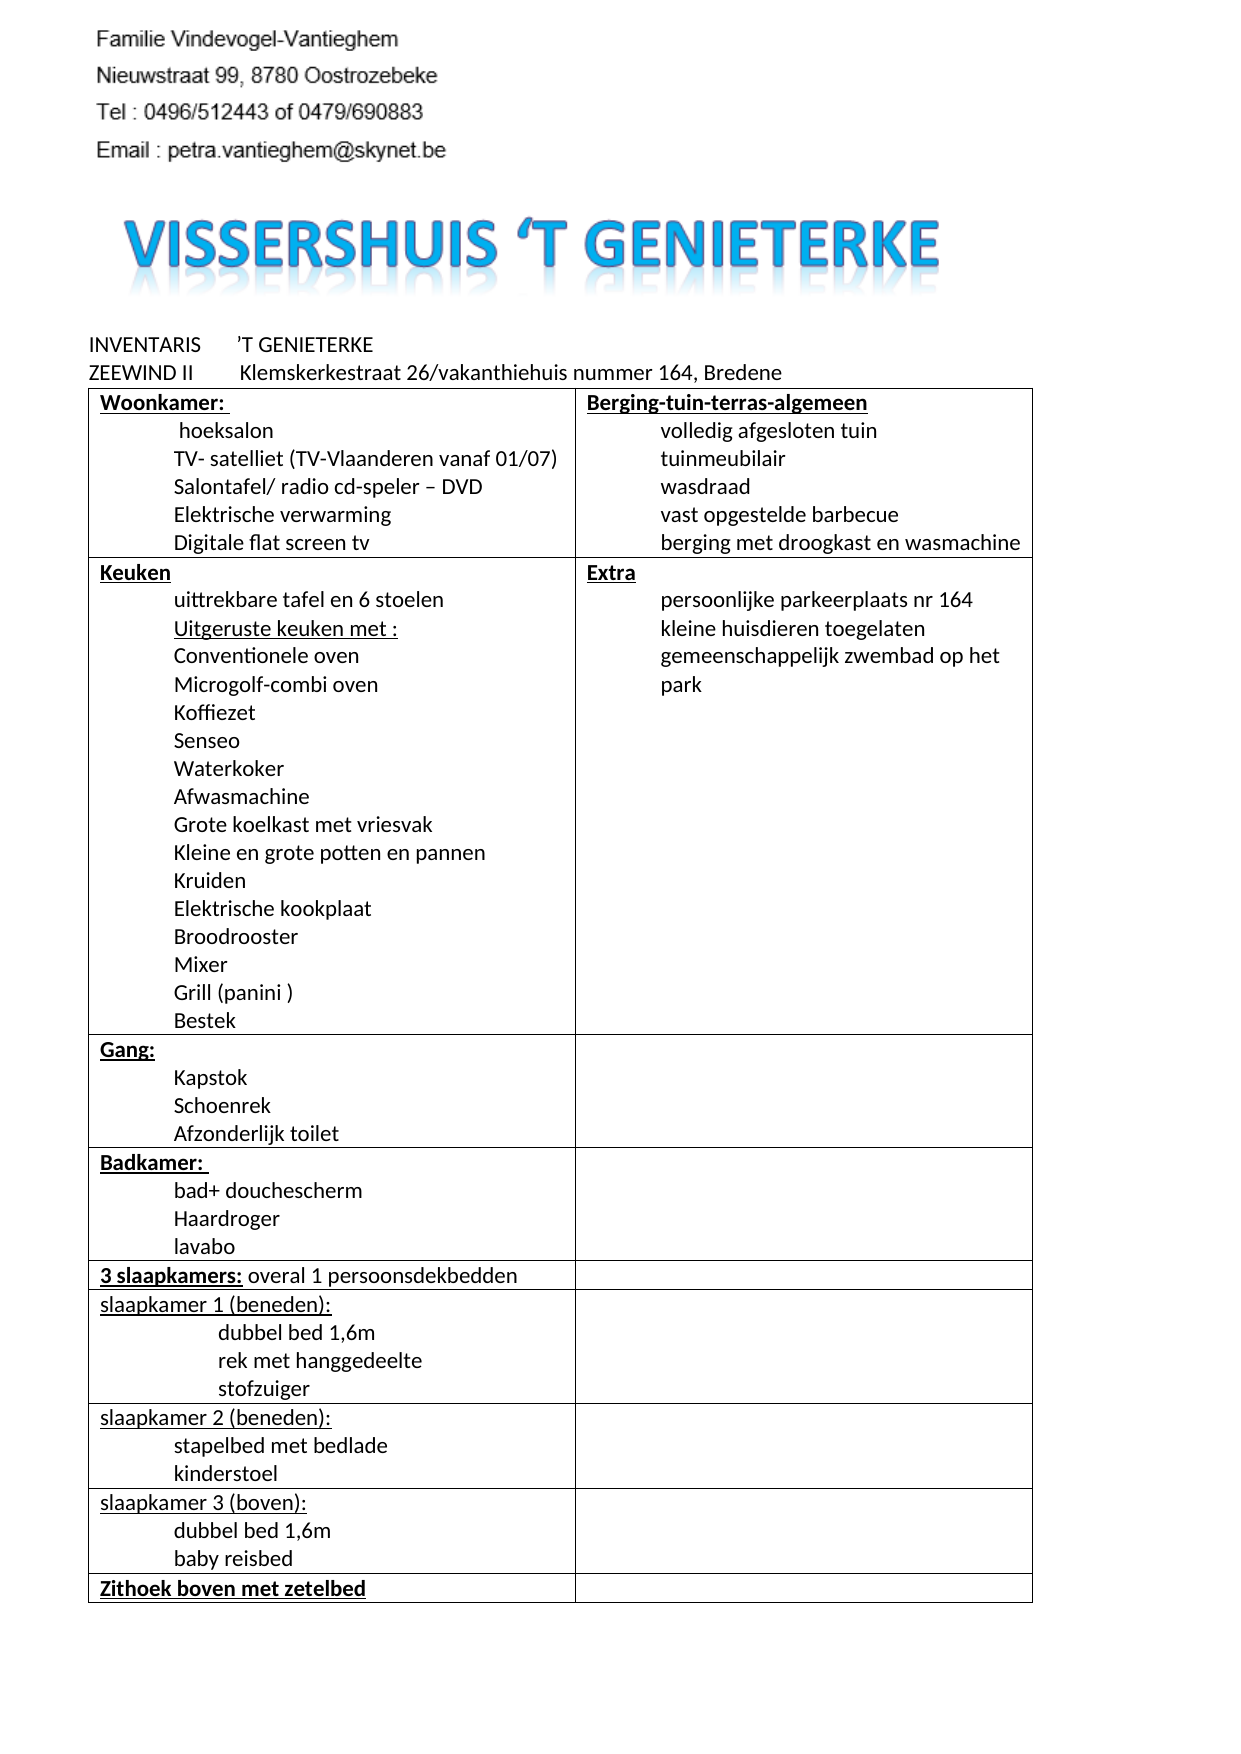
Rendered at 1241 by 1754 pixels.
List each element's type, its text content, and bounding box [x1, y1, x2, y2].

table_cell [576, 1489, 1032, 1573]
table_cell [576, 1261, 1032, 1289]
table_cell [576, 1290, 1032, 1402]
table_cell [576, 1574, 1032, 1602]
table_cell Keuken uittrekbare tafel en 6 stoelen Uitgeruste keuken met : Conventionele oven Microgolf-combi oven Koffiezet Senseo Waterkoker Afwasmachine Grote koelkast met vriesvak Kleine en grote potten en pannen Kruiden Elektrische kookplaat Broodrooster Mixer Grill (panini ) Bestek [89, 558, 575, 1034]
table_cell slaapkamer 2 (beneden): stapelbed met bedlade kinderstoel [89, 1404, 575, 1487]
table_header Berging-tuin-terras-algemeen volledig afgesloten tuin tuinmeubilair wasdraad vast opgestelde barbecue berging met droogkast en wasmachine [576, 389, 1032, 557]
table_cell Zithoek boven met zetelbed [89, 1574, 575, 1602]
table_cell slaapkamer 1 (beneden): dubbel bed 1,6m rek met hanggedeelte stofzuiger [89, 1290, 575, 1402]
text ZEEWIND II Klemskerkestraat 26/vakanthiehuis nummer 164, Bredene [88, 358, 1093, 387]
table_cell Badkamer: bad+ douchescherm Haardroger lavabo [89, 1148, 575, 1260]
table_cell [576, 1148, 1032, 1260]
table_cell slaapkamer 3 (boven): dubbel bed 1,6m baby reisbed [89, 1489, 575, 1573]
table_header Woonkamer: hoeksalon TV- satelliet (TV-Vlaanderen vanaf 01/07) Salontafel/ radio cd-speler – DVD Elektrische verwarming Digitale flat screen tv [89, 389, 575, 557]
table_cell Extra persoonlijke parkeerplaats nr 164 kleine huisdieren toegelaten gemeenschappelijk zwembad op het park [576, 558, 1032, 1034]
table_cell [576, 1404, 1032, 1487]
table_cell 3 slaapkamers: overal 1 persoonsdekbedden [89, 1261, 575, 1289]
table_cell [576, 1035, 1032, 1147]
table_cell Gang: Kapstok Schoenrek Afzonderlijk toilet [89, 1035, 575, 1147]
text INVENTARIS ’T GENIETERKE [88, 330, 1093, 358]
